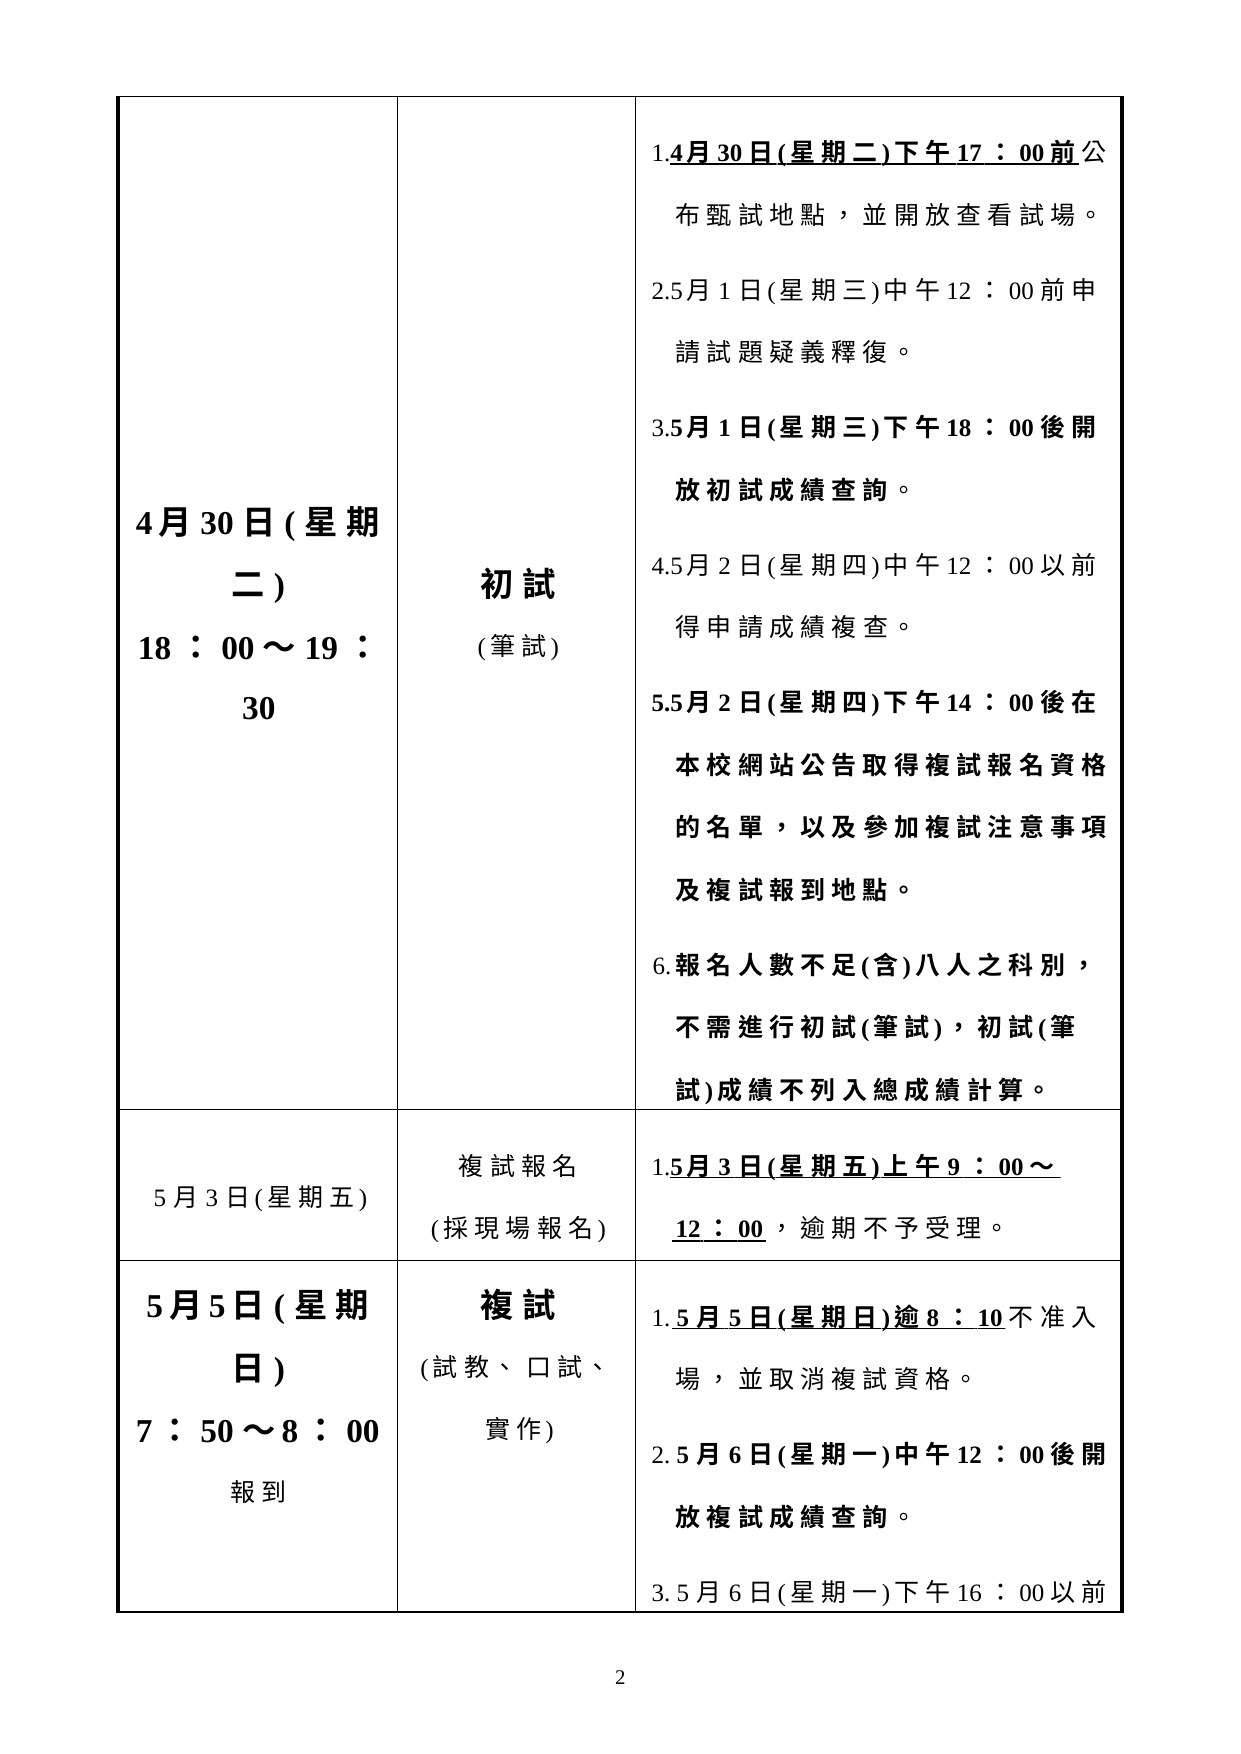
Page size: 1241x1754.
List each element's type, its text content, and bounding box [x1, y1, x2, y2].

table_cell 複試報名 (採現場報名) [398, 1110, 635, 1260]
table_cell 複試 (試教、口試、實作) [398, 1261, 635, 1611]
table_cell 初試 (筆試) [398, 97, 635, 1109]
table_cell 5月5日(星期日) 7：50～8：00報到 [120, 1261, 397, 1611]
table_cell 1.5月3日(星期五)上午9：00～12：00，逾期不予受理。 [636, 1110, 1120, 1260]
table_cell 1.4月30日(星期二)下午17：00前公布甄試地點，並開放查看試場。 2.5月1日(星期三)中午12：00前申請試題疑義釋復。 3.5月1日(星期三)下午18：00後開放初試成績查詢。 4.5月2日(星期四)中午12：00以前得申請成績複查。 5.5月2日(星期四)下午14：00後在本校網站公告取得複試報名資格的名單，以及參加複試注意事項及複試報到地點。 6.報名人數不足(含)八人之科別，不需進行初試(筆試)，初試(筆試)成績不列入總成績計算。 [636, 97, 1120, 1109]
table_cell 5月5日(星期日)逾8：10不准入場，並取消複試資格。 5月6日(星期一)中午12：00後開放複試成績查詢。 5月6日(星期一)下午16：00以前得申請成績複查。 5月7日(星期二)下午16：00起在本校網站公告正取、備取名單。 [636, 1261, 1120, 1611]
table_cell 4月30日(星期二) 18：00～19：30 [120, 97, 397, 1109]
table_cell 5月3日(星期五) [120, 1110, 397, 1260]
